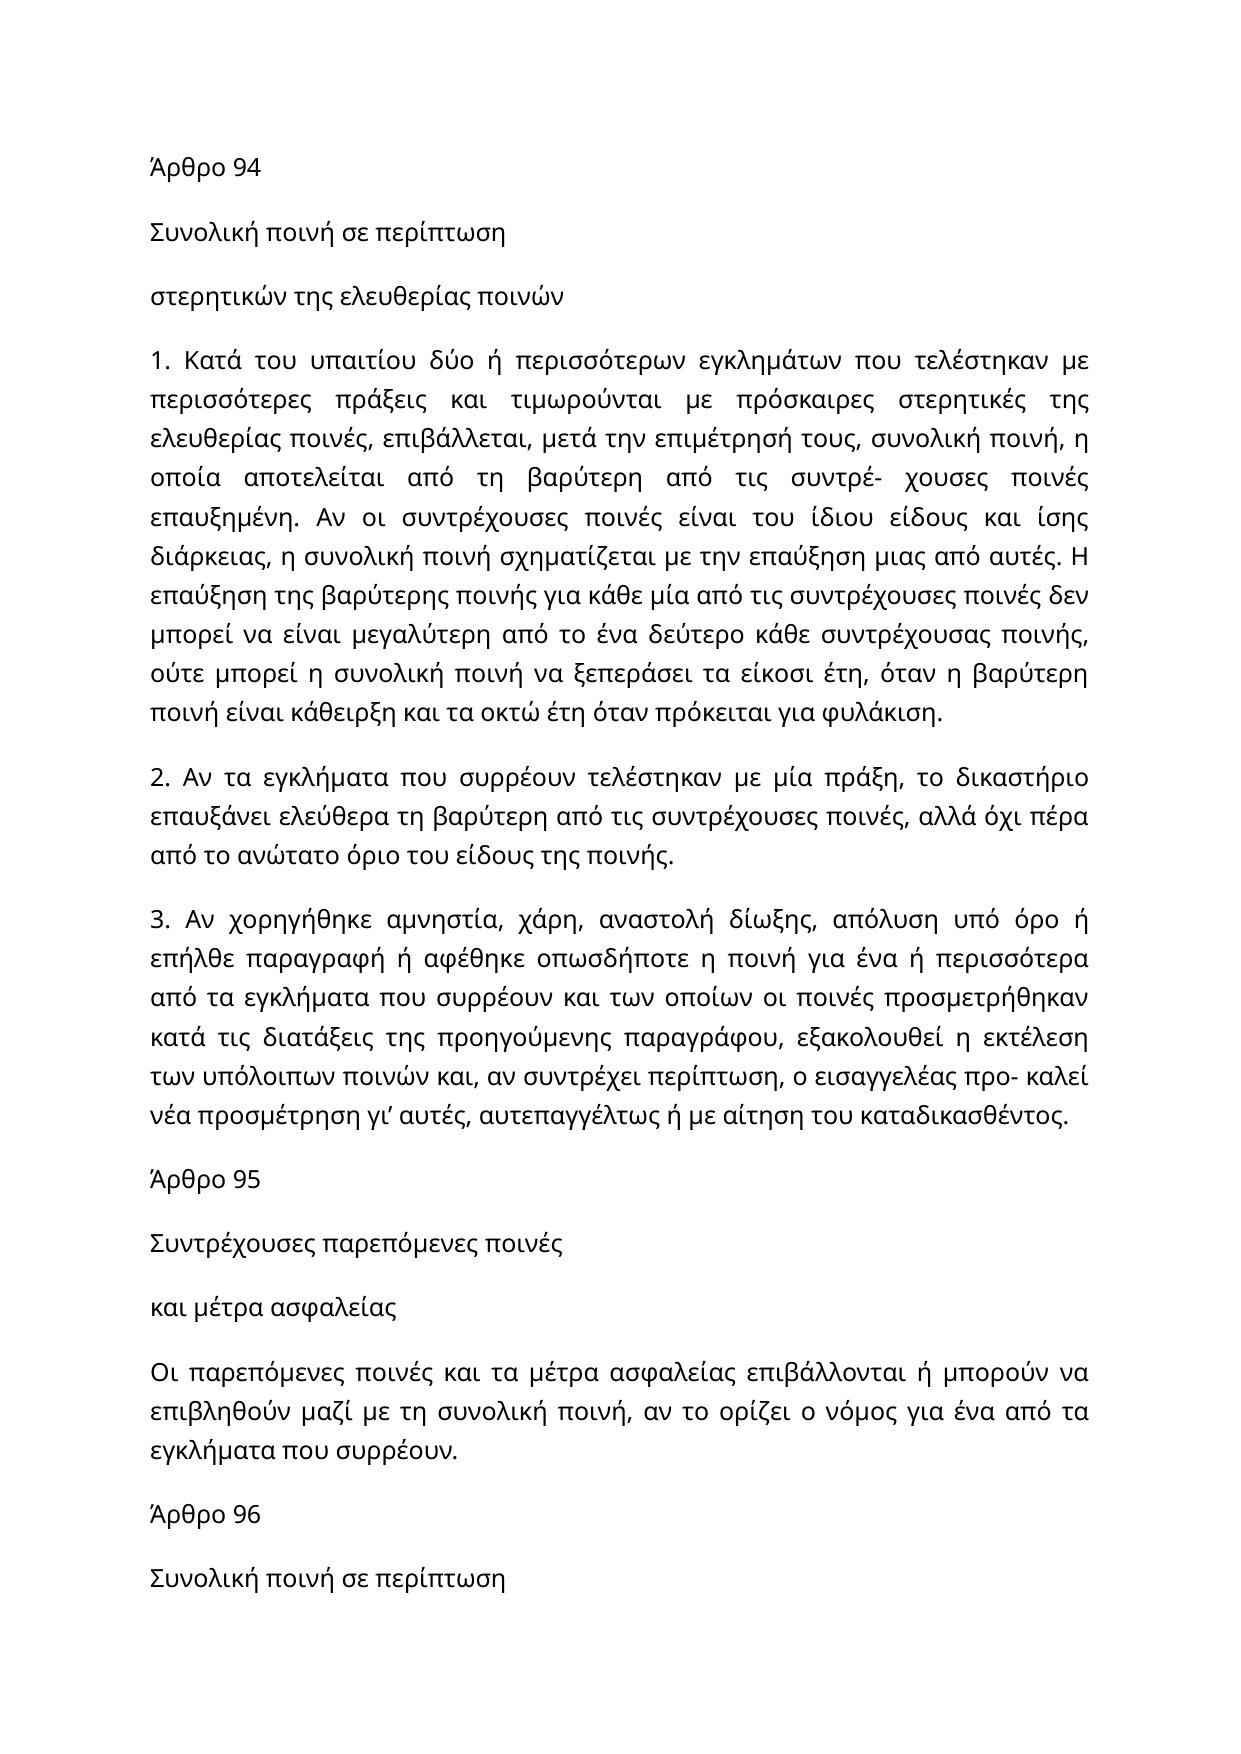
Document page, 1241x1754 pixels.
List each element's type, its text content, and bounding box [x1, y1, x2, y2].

text 2. Αν τα εγκλήματα που συρρέουν τελέστηκαν με μία πράξη, το δικαστήριο επαυξάνει ελεύθερα τη βαρύτερη από τις συντρέχουσες ποινές, αλλά όχι πέρα από το ανώτατο όριο του είδους της ποινής. [150, 759, 1090, 872]
text Άρθρο 95 [150, 1162, 1090, 1196]
text 3. Αν χορηγήθηκε αμνηστία, χάρη, αναστολή δίωξης, απόλυση υπό όρο ή επήλθε παραγραφή ή αφέθηκε οπωσδήποτε η ποινή για ένα ή περισσότερα από τα εγκλήματα που συρρέουν και των οποίων οι ποινές προσμετρήθηκαν κατά τις διατάξεις της προηγούμενης παραγράφου, εξακολουθεί η εκτέλεση των υπόλοιπων ποινών και, αν συντρέχει περίπτωση, ο εισαγγελέας προ- καλεί νέα προσμέτρηση γι’ αυτές, αυτεπαγγέλτως ή με αίτηση του καταδικασθέντος. [150, 902, 1090, 1132]
text Άρθρο 96 [150, 1497, 1090, 1531]
text 1. Κατά του υπαιτίου δύο ή περισσότερων εγκλημάτων που τελέστηκαν με περισσότερες πράξεις και τιμωρούνται με πρόσκαιρες στερητικές της ελευθερίας ποινές, επιβάλλεται, μετά την επιμέτρησή τους, συνολική ποινή, η οποία αποτελείται από τη βαρύτερη από τις συντρέ- χουσες ποινές επαυξημένη. Αν οι συντρέχουσες ποινές είναι του ίδιου είδους και ίσης διάρκειας, η συνολική ποινή σχηματίζεται με την επαύξηση μιας από αυτές. Η επαύξηση της βαρύτερης ποινής για κάθε μία από τις συντρέχουσες ποινές δεν μπορεί να είναι μεγαλύτερη από το ένα δεύτερο κάθε συντρέχουσας ποινής, ούτε μπορεί η συνολική ποινή να ξεπεράσει τα είκοσι έτη, όταν η βαρύτερη ποινή είναι κάθειρξη και τα οκτώ έτη όταν πρόκειται για φυλάκιση. [150, 342, 1090, 729]
text Συντρέχουσες παρεπόμενες ποινές [150, 1226, 1090, 1260]
text Οι παρεπόμενες ποινές και τα μέτρα ασφαλείας επιβάλλονται ή μπορούν να επιβληθούν μαζί με τη συνολική ποινή, αν το ορίζει ο νόμος για ένα από τα εγκλήματα που συρρέουν. [150, 1354, 1090, 1467]
text Άρθρο 94 [150, 150, 1090, 184]
text Συνολική ποινή σε περίπτωση [150, 1561, 1090, 1595]
text και μέτρα ασφαλείας [150, 1290, 1090, 1324]
text στερητικών της ελευθερίας ποινών [150, 278, 1090, 312]
text Συνολική ποινή σε περίπτωση [150, 214, 1090, 248]
